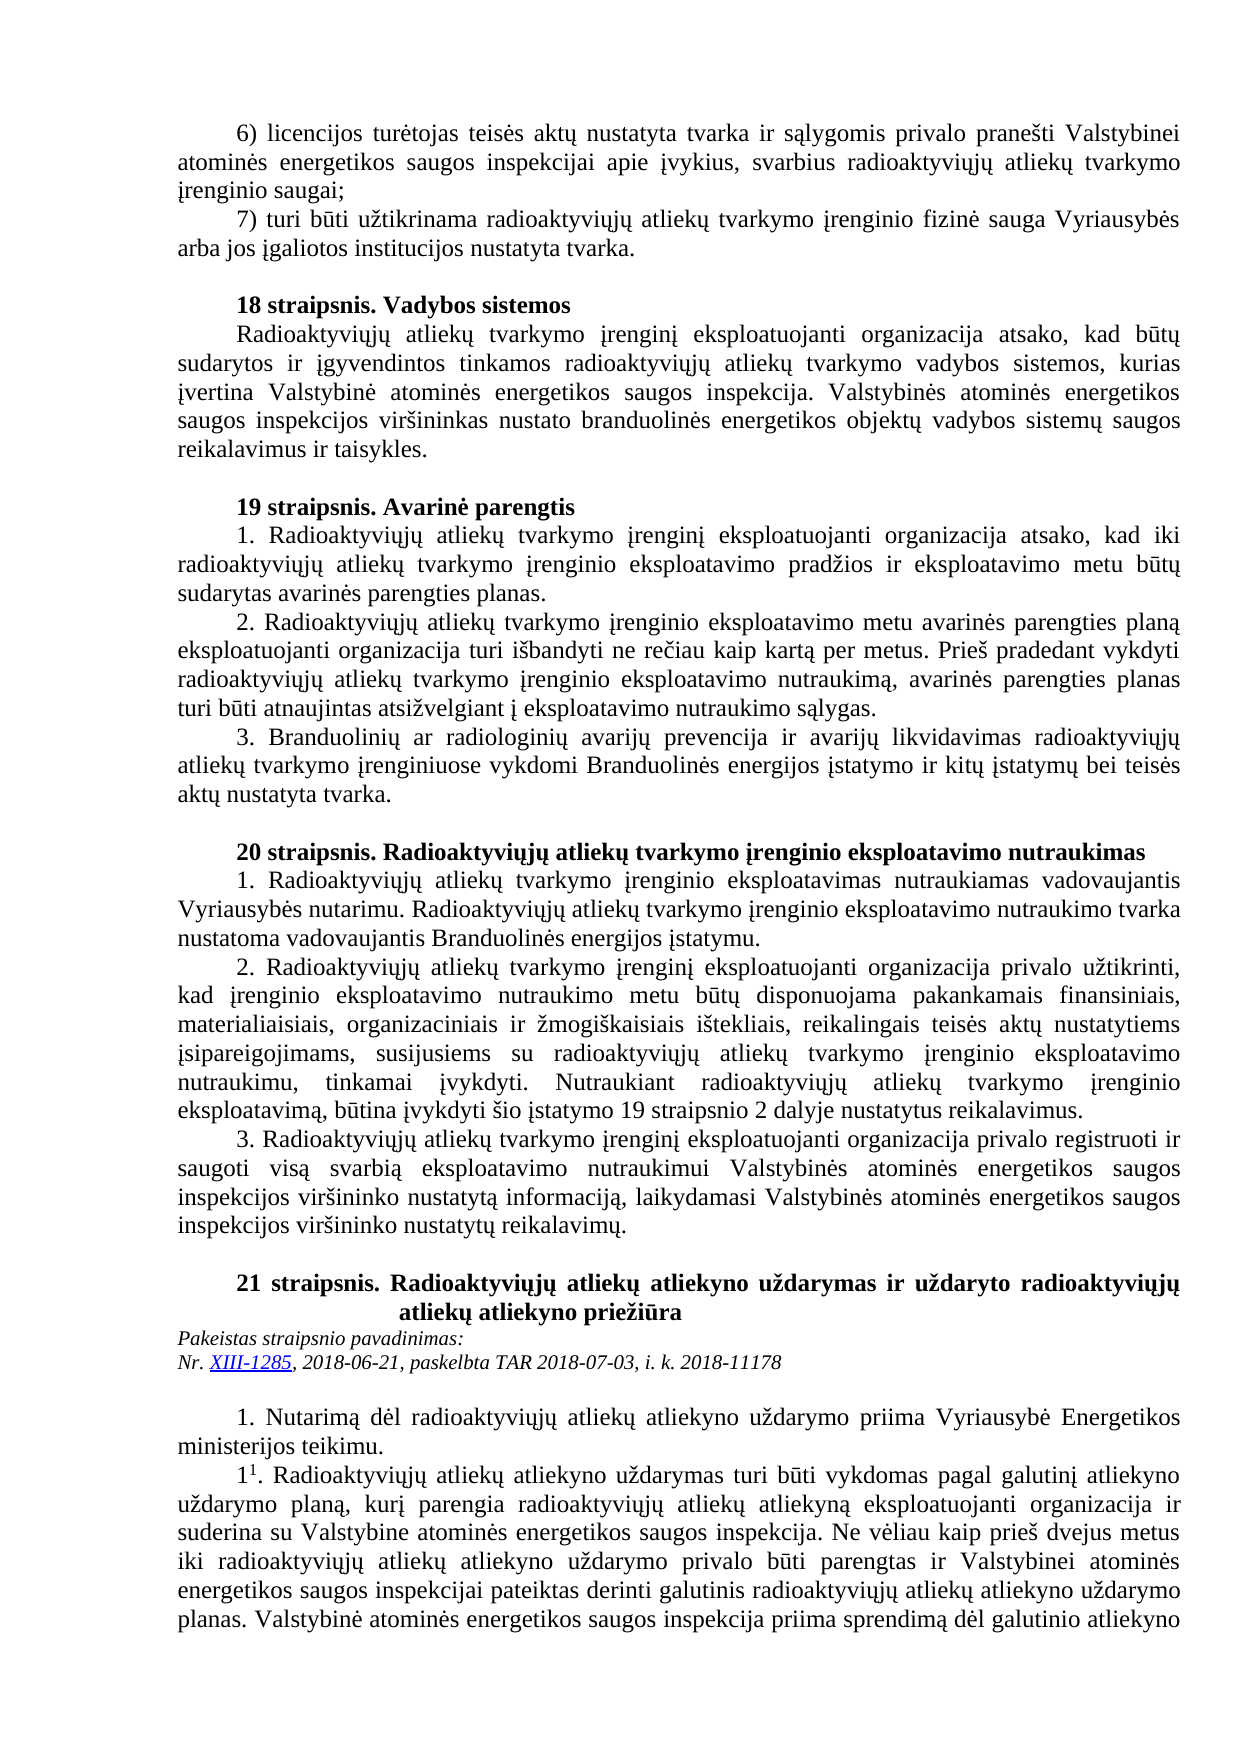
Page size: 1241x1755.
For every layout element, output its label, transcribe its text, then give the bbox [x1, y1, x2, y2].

text 19 straipsnis. Avarinė parengtis [177, 492, 1181, 521]
text 20 straipsnis. Radioaktyviųjų atliekų tvarkymo įrenginio eksploatavimo nutraukimas [236, 837, 1181, 866]
text 6) licencijos turėtojas teisės aktų nustatyta tvarka ir sąlygomis privalo pranešti Valstybinei atominės energetikos saugos inspekcijai apie įvykius, svarbius radioaktyviųjų atliekų tvarkymo įrenginio saugai; [177, 118, 1181, 204]
text Radioaktyviųjų atliekų tvarkymo įrenginį eksploatuojanti organizacija atsako, kad būtų sudarytos ir įgyvendintos tinkamos radioaktyviųjų atliekų tvarkymo vadybos sistemos, kurias įvertina Valstybinė atominės energetikos saugos inspekcija. Valstybinės atominės energetikos saugos inspekcijos viršininkas nustato branduolinės energetikos objektų vadybos sistemų saugos reikalavimus ir taisykles. [177, 319, 1181, 463]
text 3. Radioaktyviųjų atliekų tvarkymo įrenginį eksploatuojanti organizacija privalo registruoti ir saugoti visą svarbią eksploatavimo nutraukimui Valstybinės atominės energetikos saugos inspekcijos viršininko nustatytą informaciją, laikydamasi Valstybinės atominės energetikos saugos inspekcijos viršininko nustatytų reikalavimų. [177, 1124, 1181, 1239]
text 2. Radioaktyviųjų atliekų tvarkymo įrenginį eksploatuojanti organizacija privalo užtikrinti, kad įrenginio eksploatavimo nutraukimo metu būtų disponuojama pakankamais finansiniais, materialiaisiais, organizaciniais ir žmogiškaisiais ištekliais, reikalingais teisės aktų nustatytiems įsipareigojimams, susijusiems su radioaktyviųjų atliekų tvarkymo įrenginio eksploatavimo nutraukimu, tinkamai įvykdyti. Nutraukiant radioaktyviųjų atliekų tvarkymo įrenginio eksploatavimą, būtina įvykdyti šio įstatymo 19 straipsnio 2 dalyje nustatytus reikalavimus. [177, 952, 1181, 1124]
text 3. Branduolinių ar radiologinių avarijų prevencija ir avarijų likvidavimas radioaktyviųjų atliekų tvarkymo įrenginiuose vykdomi Branduolinės energijos įstatymo ir kitų įstatymų bei teisės aktų nustatyta tvarka. [177, 722, 1181, 808]
text 1. Radioaktyviųjų atliekų tvarkymo įrenginį eksploatuojanti organizacija atsako, kad iki radioaktyviųjų atliekų tvarkymo įrenginio eksploatavimo pradžios ir eksploatavimo metu būtų sudarytas avarinės parengties planas. [177, 521, 1181, 607]
text 2. Radioaktyviųjų atliekų tvarkymo įrenginio eksploatavimo metu avarinės parengties planą eksploatuojanti organizacija turi išbandyti ne rečiau kaip kartą per metus. Prieš pradedant vykdyti radioaktyviųjų atliekų tvarkymo įrenginio eksploatavimo nutraukimą, avarinės parengties planas turi būti atnaujintas atsižvelgiant į eksploatavimo nutraukimo sąlygas. [177, 607, 1181, 722]
text 7) turi būti užtikrinama radioaktyviųjų atliekų tvarkymo įrenginio fizinė sauga Vyriausybės arba jos įgaliotos institucijos nustatyta tvarka. [177, 204, 1181, 262]
text Nr. XIII-1285, 2018-06-21, paskelbta TAR 2018-07-03, i. k. 2018-11178 [177, 1350, 1181, 1374]
text 11. Radioaktyviųjų atliekų atliekyno uždarymas turi būti vykdomas pagal galutinį atliekyno uždarymo planą, kurį parengia radioaktyviųjų atliekų atliekyną eksploatuojanti organizacija ir suderina su Valstybine atominės energetikos saugos inspekcija. Ne vėliau kaip prieš dvejus metus iki radioaktyviųjų atliekų atliekyno uždarymo privalo būti parengtas ir Valstybinei atominės energetikos saugos inspekcijai pateiktas derinti galutinis radioaktyviųjų atliekų atliekyno uždarymo planas. Valstybinė atominės energetikos saugos inspekcija priima sprendimą dėl galutinio atliekyno [177, 1460, 1181, 1632]
text 1. Nutarimą dėl radioaktyviųjų atliekų atliekyno uždarymo priima Vyriausybė Energetikos ministerijos teikimu. [177, 1402, 1181, 1460]
text 18 straipsnis. Vadybos sistemos [177, 291, 1181, 319]
text Pakeistas straipsnio pavadinimas: [177, 1326, 1181, 1350]
text 1. Radioaktyviųjų atliekų tvarkymo įrenginio eksploatavimas nutraukiamas vadovaujantis Vyriausybės nutarimu. Radioaktyviųjų atliekų tvarkymo įrenginio eksploatavimo nutraukimo tvarka nustatoma vadovaujantis Branduolinės energijos įstatymu. [177, 866, 1181, 952]
text 21 straipsnis. Radioaktyviųjų atliekų atliekyno uždarymas ir uždaryto radioaktyviųjų atliekų atliekyno priežiūra [236, 1268, 1181, 1326]
